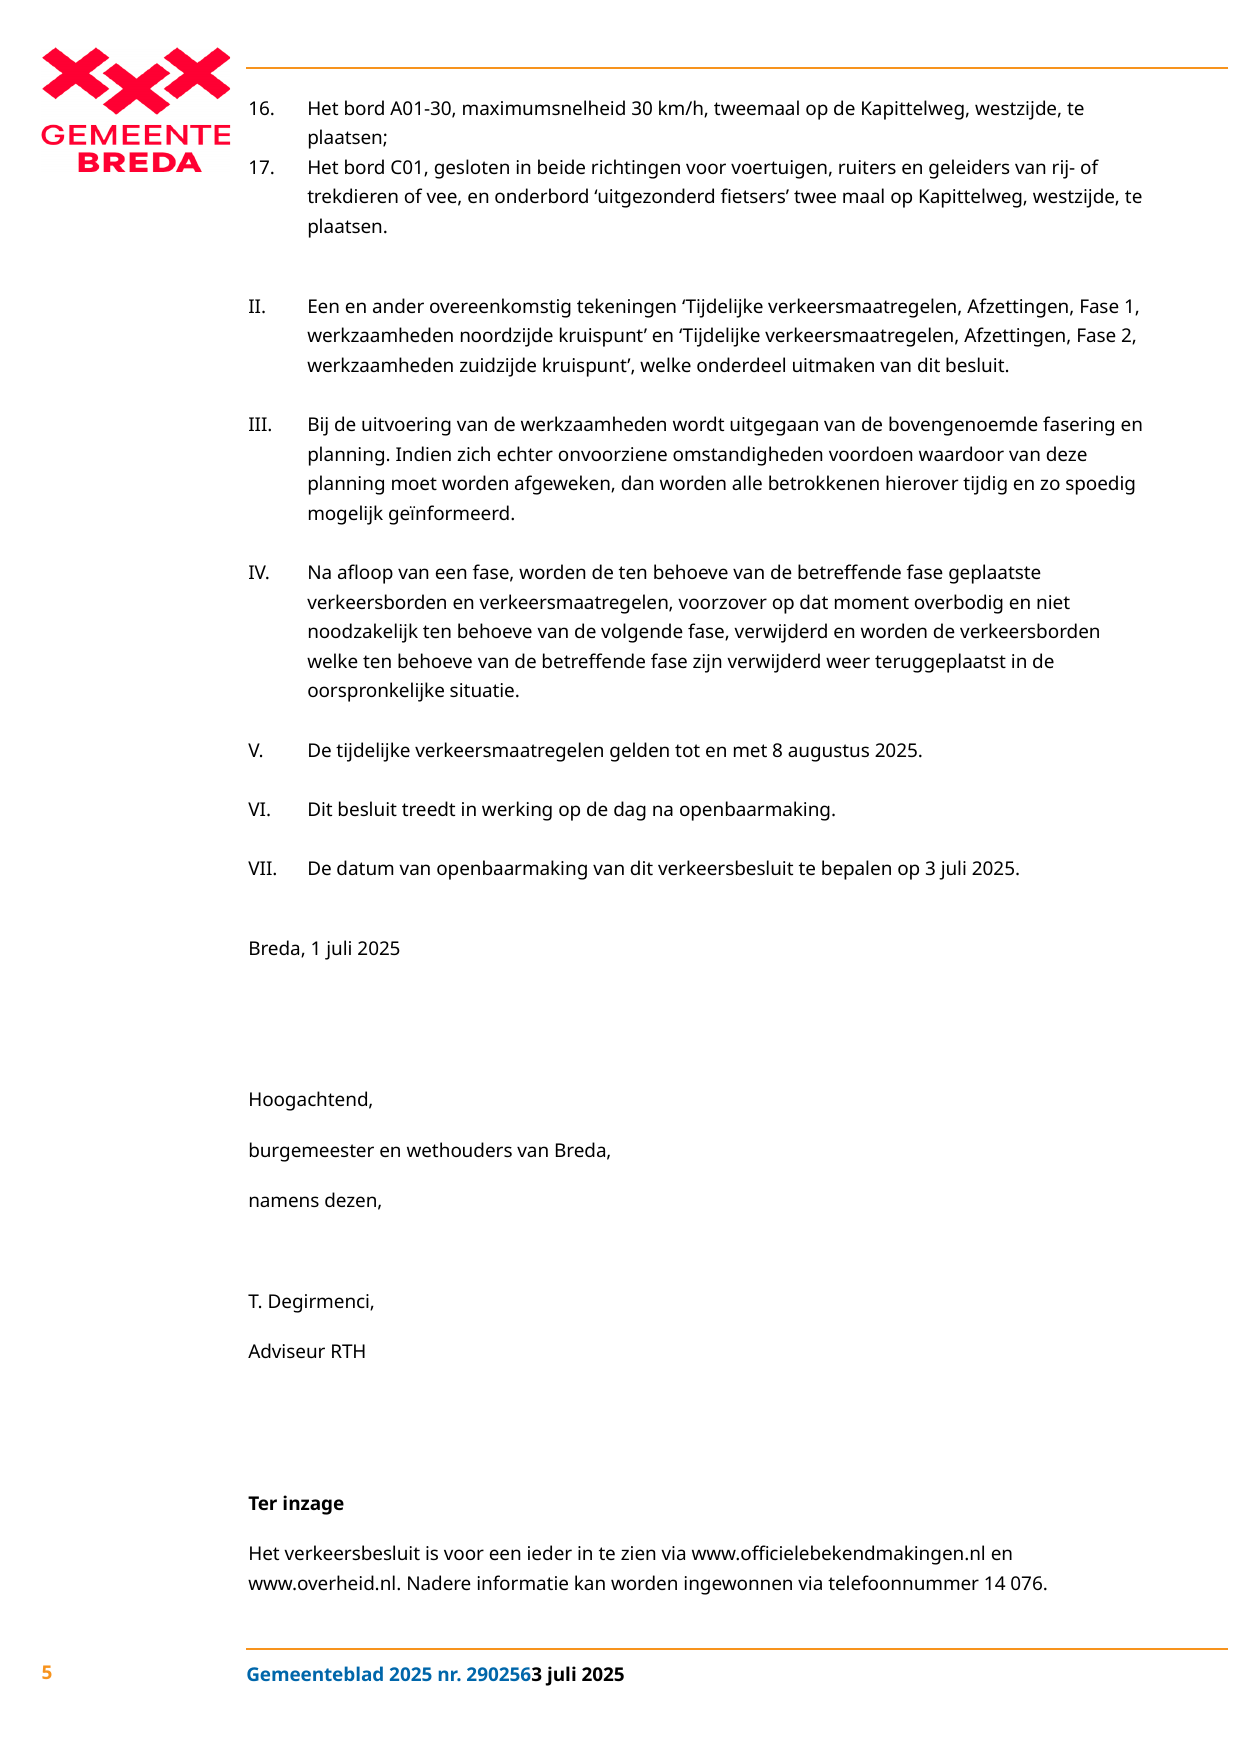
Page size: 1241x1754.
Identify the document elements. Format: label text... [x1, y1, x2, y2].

list Een en ander overeenkomstig tekeningen ‘Tijdelijke verkeersmaatregelen, Afzettingen, Fase 1, werkzaamheden noordzijde kruispunt’ en ‘Tijdelijke verkeersmaatregelen, Afzettingen, Fase 2, werkzaamheden zuidzijde kruispunt’, welke onderdeel uitmaken van dit besluit. [248, 293, 1152, 378]
list Het bord C01, gesloten in beide richtingen voor voertuigen, ruiters en geleiders van rij- of trekdieren of vee, en onderbord ‘uitgezonderd fietsers’ twee maal op Kapittelweg, westzijde, te plaatsen. [248, 154, 1152, 239]
picture [41, 47, 231, 172]
text Ter inzage [248, 1490, 1152, 1516]
list Dit besluit treedt in werking op de dag na openbaarmaking. [248, 796, 1152, 822]
text namens dezen, [248, 1187, 1152, 1213]
text Hoogachtend, [248, 1086, 1152, 1112]
text burgemeester en wethouders van Breda, [248, 1137, 1152, 1163]
list De datum van openbaarmaking van dit verkeersbesluit te bepalen op 3 juli 2025. [248, 855, 1152, 881]
text Breda, 1 juli 2025 [248, 935, 1152, 961]
list Na afloop van een fase, worden de ten behoeve van de betreffende fase geplaatste verkeersborden en verkeersmaatregelen, voorzover op dat moment overbodig en niet noodzakelijk ten behoeve van de volgende fase, verwijderd en worden de verkeersborden welke ten behoeve van de betreffende fase zijn verwijderd weer teruggeplaatst in de oorspronkelijke situatie. [248, 559, 1152, 703]
list Bij de uitvoering van de werkzaamheden wordt uitgegaan van de bovengenoemde fasering en planning. Indien zich echter onvoorziene omstandigheden voordoen waardoor van deze planning moet worden afgeweken, dan worden alle betrokkenen hierover tijdig en zo spoedig mogelijk geïnformeerd. [248, 411, 1152, 526]
text T. Degirmenci, [248, 1288, 1152, 1314]
list De tijdelijke verkeersmaatregelen gelden tot en met 8 augustus 2025. [248, 737, 1152, 763]
text Het verkeersbesluit is voor een ieder in te zien via www.officielebekendmakingen.nl en www.overheid.nl. Nadere informatie kan worden ingewonnen via telefoonnummer 14 076. [248, 1540, 1152, 1596]
text Adviseur RTH [248, 1338, 1152, 1364]
list Het bord A01-30, maximumsnelheid 30 km/h, tweemaal op de Kapittelweg, westzijde, te plaatsen; [248, 95, 1152, 150]
